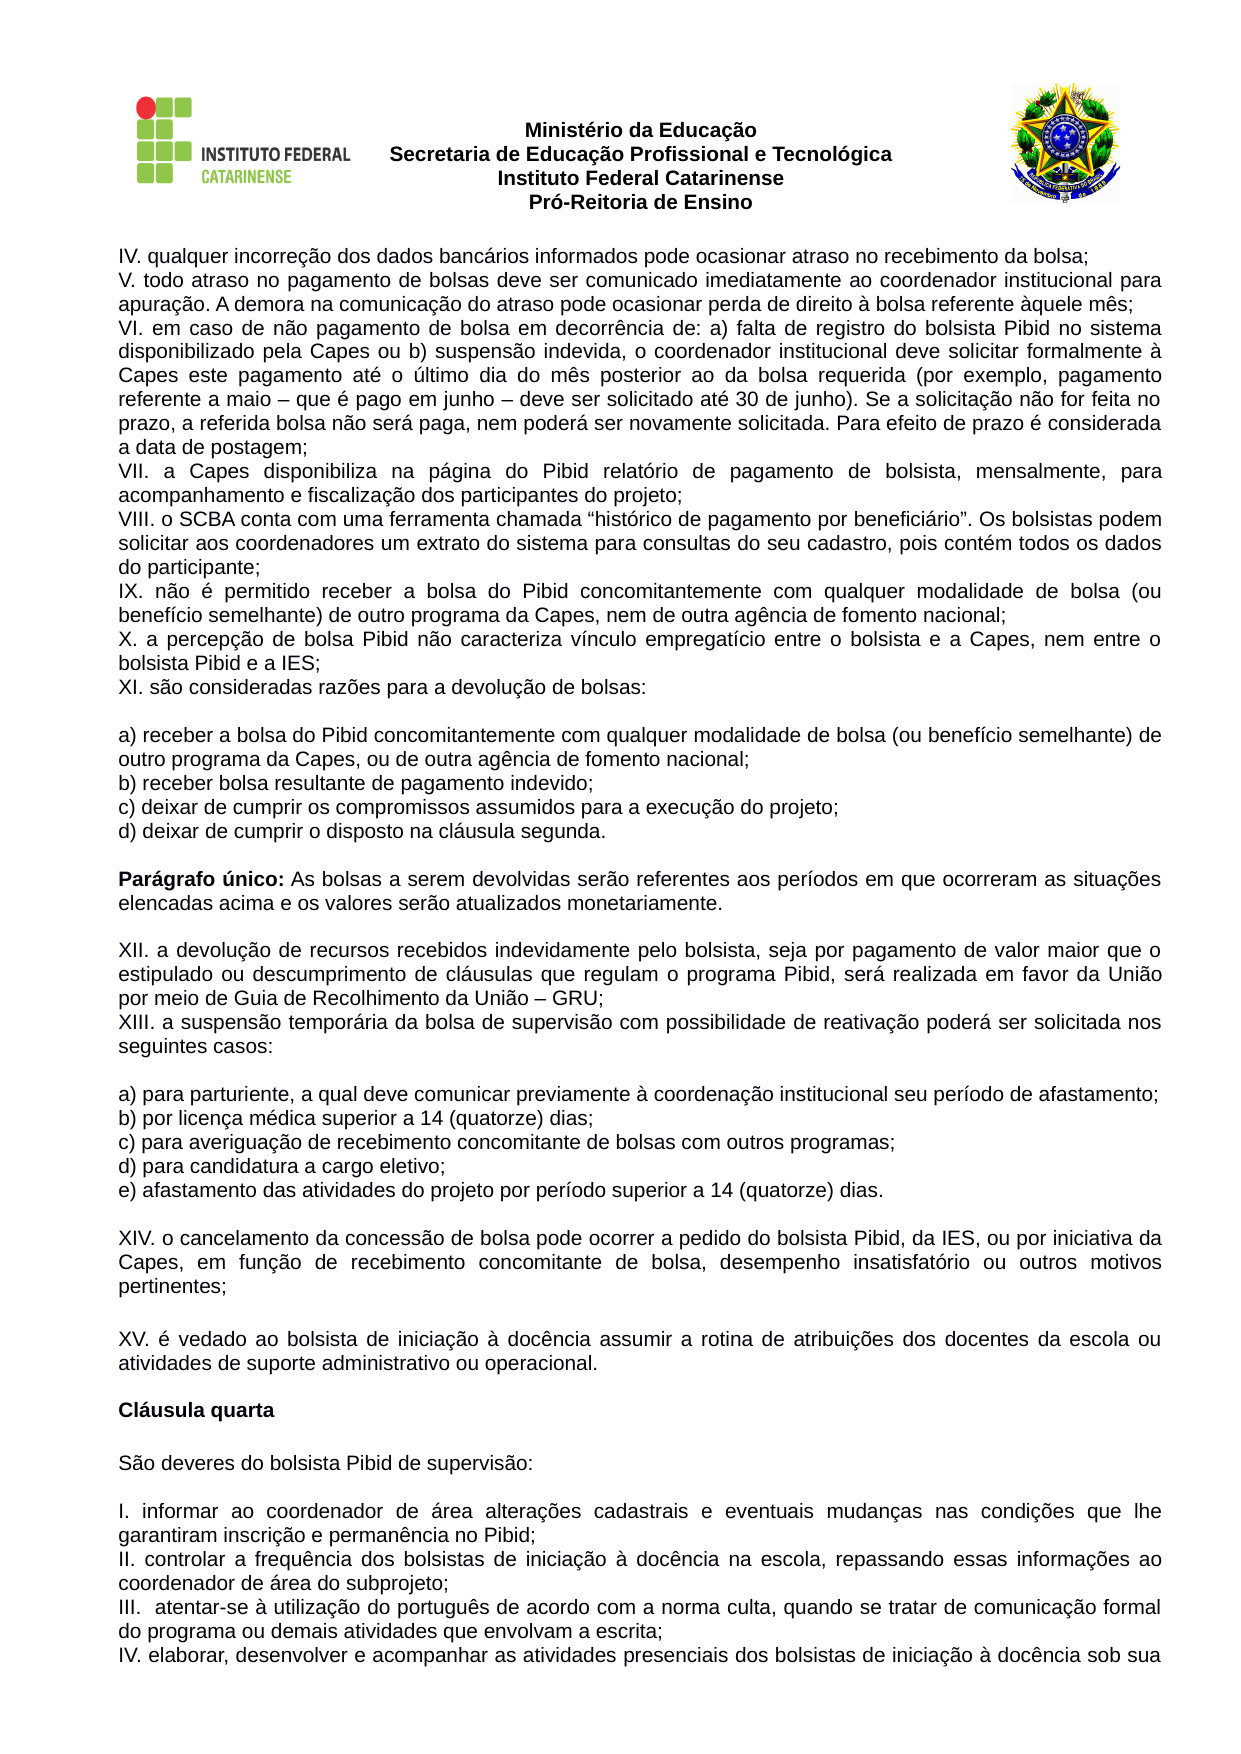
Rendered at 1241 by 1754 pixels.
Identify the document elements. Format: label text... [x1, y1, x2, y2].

text IV. qualquer incorreção dos dados bancários informados pode ocasionar atraso no recebimento da bolsa; [118, 243, 1163, 267]
text I. informar ao coordenador de área alterações cadastrais e eventuais mudanças nas condições que lhe garantiram inscrição e permanência no Pibid; [118, 1499, 1163, 1547]
text São deveres do bolsista Pibid de supervisão: [118, 1451, 1163, 1475]
text IV. elaborar, desenvolver e acompanhar as atividades presenciais dos bolsistas de iniciação à docência sob sua [118, 1643, 1163, 1667]
text a) receber a bolsa do Pibid concomitantemente com qualquer modalidade de bolsa (ou benefício semelhante) de outro programa da Capes, ou de outra agência de fomento nacional; [118, 723, 1163, 771]
text XIV. o cancelamento da concessão de bolsa pode ocorrer a pedido do bolsista Pibid, da IES, ou por iniciativa da Capes, em função de recebimento concomitante de bolsa, desempenho insatisfatório ou outros motivos pertinentes; [118, 1226, 1163, 1298]
text XI. são consideradas razões para a devolução de bolsas: [118, 675, 1163, 699]
text c) para averiguação de recebimento concomitante de bolsas com outros programas; [118, 1130, 1163, 1154]
text d) deixar de cumprir o disposto na cláusula segunda. [118, 818, 1163, 842]
text VI. em caso de não pagamento de bolsa em decorrência de: a) falta de registro do bolsista Pibid no sistema disponibilizado pela Capes ou b) suspensão indevida, o coordenador institucional deve solicitar formalmente à Capes este pagamento até o último dia do mês posterior ao da bolsa requerida (por exemplo, pagamento referente a maio – que é pago em junho – deve ser solicitado até 30 de junho). Se a solicitação não for feita no prazo, a referida bolsa não será paga, nem poderá ser novamente solicitada. Para efeito de prazo é considerada a data de postagem; [118, 315, 1163, 459]
text c) deixar de cumprir os compromissos assumidos para a execução do projeto; [118, 794, 1163, 818]
picture [117, 75, 368, 205]
text XII. a devolução de recursos recebidos indevidamente pelo bolsista, seja por pagamento de valor maior que o estipulado ou descumprimento de cláusulas que regulam o programa Pibid, será realizada em favor da União por meio de Guia de Recolhimento da União – GRU; [118, 938, 1163, 1010]
text XV. é vedado ao bolsista de iniciação à docência assumir a rotina de atribuições dos docentes da escola ou atividades de suporte administrativo ou operacional. [118, 1326, 1163, 1374]
text X. a percepção de bolsa Pibid não caracteriza vínculo empregatício entre o bolsista e a Capes, nem entre o bolsista Pibid e a IES; [118, 627, 1163, 675]
text a) para parturiente, a qual deve comunicar previamente à coordenação institucional seu período de afastamento; [118, 1082, 1163, 1106]
text III. atentar-se à utilização do português de acordo com a norma culta, quando se tratar de comunicação formal do programa ou demais atividades que envolvam a escrita; [118, 1595, 1163, 1643]
picture [1011, 83, 1121, 203]
text V. todo atraso no pagamento de bolsas deve ser comunicado imediatamente ao coordenador institucional para apuração. A demora na comunicação do atraso pode ocasionar perda de direito à bolsa referente àquele mês; [118, 267, 1163, 315]
text VIII. o SCBA conta com uma ferramenta chamada “histórico de pagamento por beneficiário”. Os bolsistas podem solicitar aos coordenadores um extrato do sistema para consultas do seu cadastro, pois contém todos os dados do participante; [118, 507, 1163, 579]
text XIII. a suspensão temporária da bolsa de supervisão com possibilidade de reativação poderá ser solicitada nos seguintes casos: [118, 1010, 1163, 1058]
text e) afastamento das atividades do projeto por período superior a 14 (quatorze) dias. [118, 1178, 1163, 1202]
text d) para candidatura a cargo eletivo; [118, 1154, 1163, 1178]
text II. controlar a frequência dos bolsistas de iniciação à docência na escola, repassando essas informações ao coordenador de área do subprojeto; [118, 1547, 1163, 1595]
text VII. a Capes disponibiliza na página do Pibid relatório de pagamento de bolsista, mensalmente, para acompanhamento e fiscalização dos participantes do projeto; [118, 459, 1163, 507]
text b) por licença médica superior a 14 (quatorze) dias; [118, 1106, 1163, 1130]
text b) receber bolsa resultante de pagamento indevido; [118, 771, 1163, 794]
text Cláusula quarta [118, 1398, 1163, 1422]
text Parágrafo único: As bolsas a serem devolvidas serão referentes aos períodos em que ocorreram as situações elencadas acima e os valores serão atualizados monetariamente. [118, 866, 1163, 914]
text IX. não é permitido receber a bolsa do Pibid concomitantemente com qualquer modalidade de bolsa (ou benefício semelhante) de outro programa da Capes, nem de outra agência de fomento nacional; [118, 579, 1163, 627]
